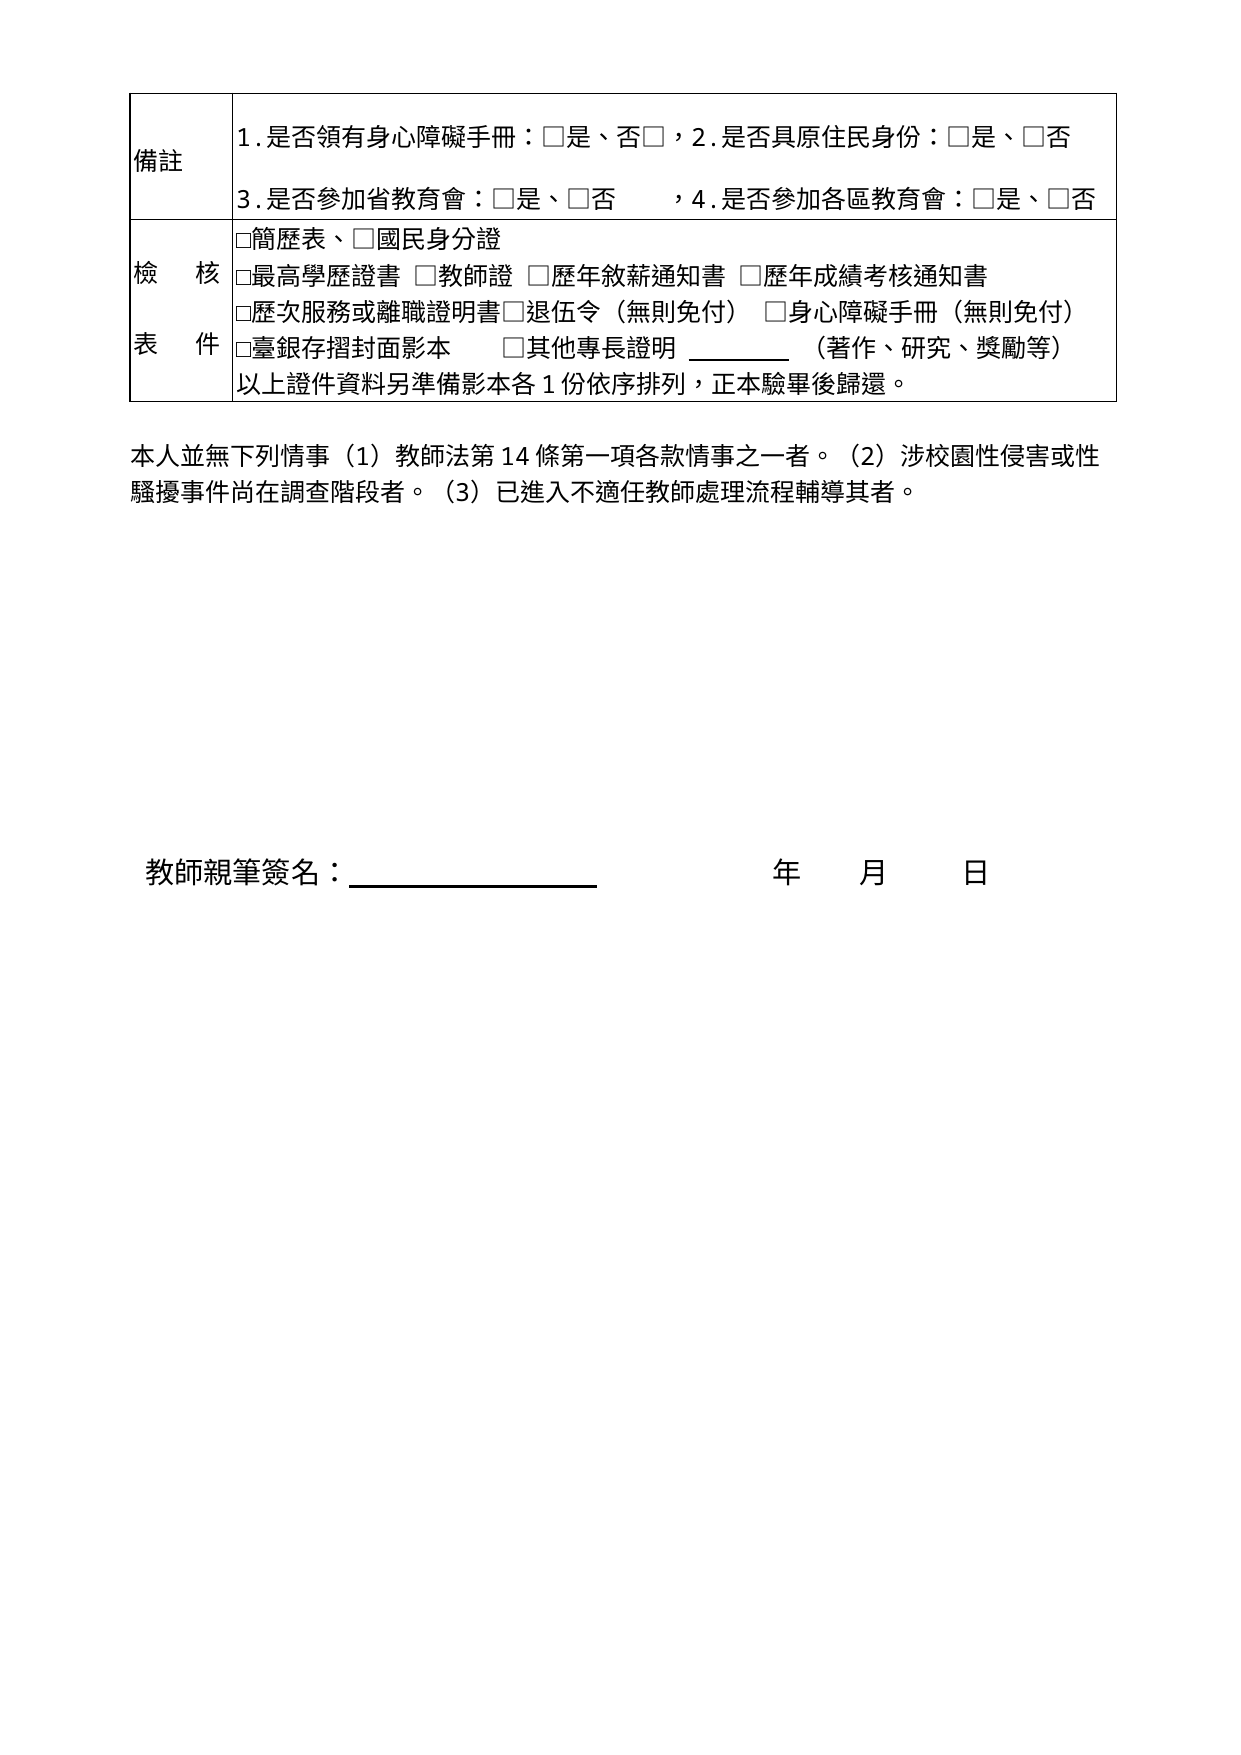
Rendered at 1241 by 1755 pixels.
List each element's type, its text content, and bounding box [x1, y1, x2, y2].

text 本人並無下列情事（1）教師法第14條第一項各款情事之一者。（2）涉校園性侵害或性騷擾事件尚在調查階段者。（3）已進入不適任教師處理流程輔導其者。 [130, 436, 1110, 508]
text 教師親筆簽名： 年 月 日 [130, 849, 1110, 891]
table_cell 備註 [131, 94, 232, 219]
table_cell 1.是否領有身心障礙手冊：□是、否□，2.是否具原住民身份：□是、□否 3.是否參加省教育會：□是、□否 ，4.是否參加各區教育會：□是、□否 [233, 94, 1116, 219]
table_cell □簡歷表、□國民身分證 □最高學歷證書 □教師證 □歷年敘薪通知書 □歷年成績考核通知書 □歷次服務或離職證明書□退伍令（無則免付） □身心障礙手冊（無則免付） □臺銀存摺封面影本 □其他專長證明 （著作、研究、獎勵等） 以上證件資料另準備影本各1份依序排列，正本驗畢後歸還。 [233, 220, 1116, 401]
table_cell 檢 核 表 件 [131, 220, 232, 401]
